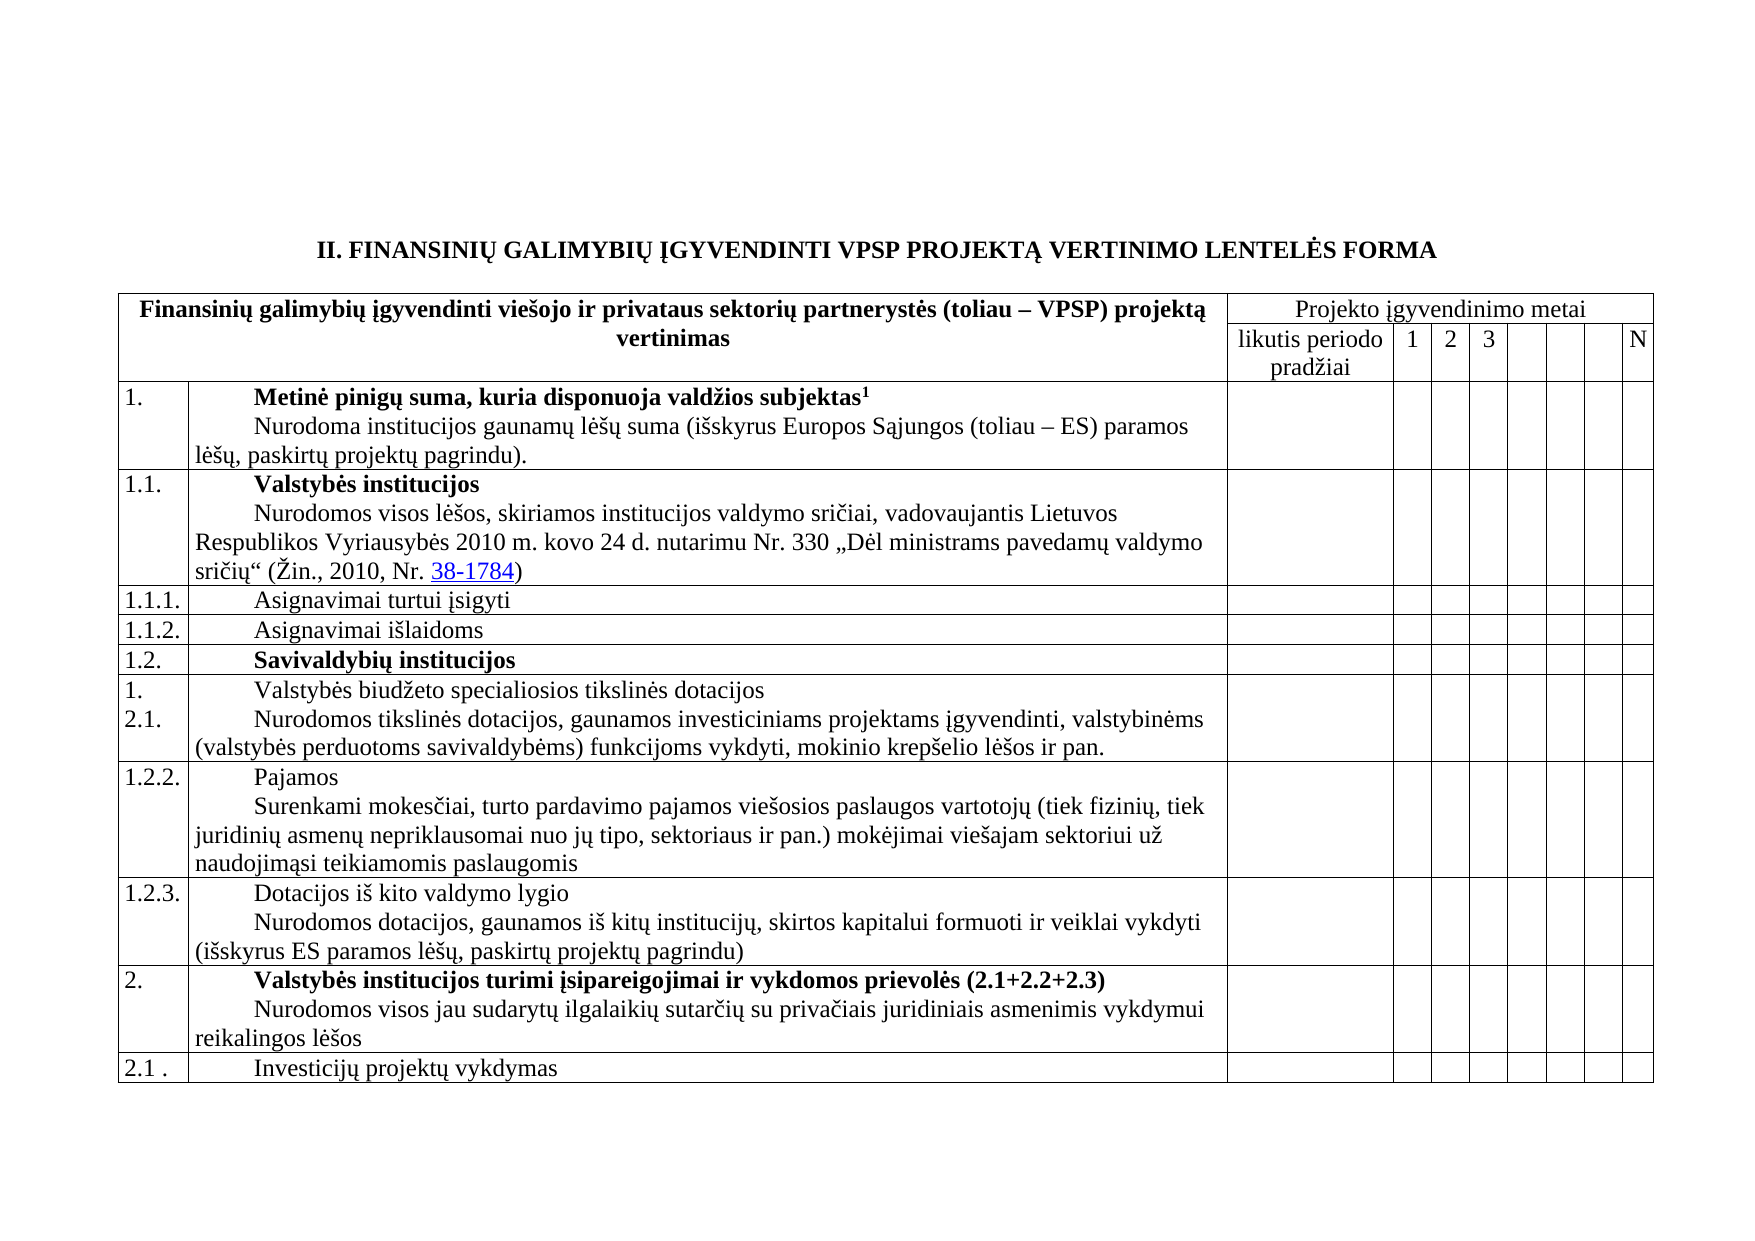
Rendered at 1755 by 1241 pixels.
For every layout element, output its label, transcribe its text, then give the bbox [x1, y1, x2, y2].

table_cell [1432, 615, 1469, 644]
table_cell [1228, 470, 1393, 584]
table_cell [1585, 382, 1622, 468]
table_cell [1470, 966, 1507, 1052]
table_cell [1547, 382, 1584, 468]
table_cell [1470, 878, 1507, 964]
table_cell Asignavimai turtui įsigyti [189, 586, 1227, 614]
table_cell [1228, 586, 1393, 614]
table_cell 2. [119, 966, 188, 1052]
table_cell 2.1 . [119, 1053, 188, 1082]
table_cell [1470, 470, 1507, 584]
table_cell [1432, 645, 1469, 674]
table_cell [1394, 586, 1431, 614]
table_cell [1394, 615, 1431, 644]
table_cell [1547, 878, 1584, 964]
table_cell [1394, 762, 1431, 877]
table_cell [1228, 762, 1393, 877]
table_cell 1. 2.1. [119, 675, 188, 761]
table_cell Valstybės institucijos turimi įsipareigojimai ir vykdomos prievolės (2.1+2.2+2.3) Nurodomos visos jau sudarytų ilgalaikių sutarčių su privačiais juridiniais asmenimis vykdymui reikalingos lėšos [189, 966, 1227, 1052]
table_cell [1432, 470, 1469, 584]
table_cell [1508, 470, 1546, 584]
table_cell [1623, 762, 1653, 877]
table_cell [1394, 382, 1431, 468]
table_cell [1228, 1053, 1393, 1082]
table_cell [1585, 675, 1622, 761]
table_cell Valstybės institucijos Nurodomos visos lėšos, skiriamos institucijos valdymo sričiai, vadovaujantis Lietuvos Respublikos Vyriausybės 2010 m. kovo 24 d. nutarimu Nr. 330 „Dėl ministrams pavedamų valdymo sričių“ (Žin., 2010, Nr. 38-1784) [189, 470, 1227, 584]
table_cell [1585, 762, 1622, 877]
table_cell [1470, 1053, 1507, 1082]
table_cell 1.1.2. [119, 615, 188, 644]
table_cell [1623, 1053, 1653, 1082]
table_cell [1585, 615, 1622, 644]
table_cell [1585, 324, 1622, 381]
table_cell [1508, 762, 1546, 877]
table_cell N [1623, 324, 1653, 381]
table_cell [1470, 675, 1507, 761]
table_cell [1623, 586, 1653, 614]
table_cell 3 [1470, 324, 1507, 381]
table_cell [1228, 966, 1393, 1052]
table_cell 1.2.2. [119, 762, 188, 877]
table_cell [1585, 586, 1622, 614]
table_cell [1394, 878, 1431, 964]
table_cell [1623, 878, 1653, 964]
table_cell [1623, 675, 1653, 761]
table_cell [1547, 645, 1584, 674]
table_cell [1470, 382, 1507, 468]
table_cell [1432, 382, 1469, 468]
table_cell [1394, 675, 1431, 761]
table_cell 2 [1432, 324, 1469, 381]
table_cell 1. [119, 382, 188, 468]
table_cell [1394, 966, 1431, 1052]
table_cell [1508, 966, 1546, 1052]
table_cell [1228, 675, 1393, 761]
table_cell Savivaldybių institucijos [189, 645, 1227, 674]
table_cell [1432, 762, 1469, 877]
table_cell [1228, 645, 1393, 674]
table_cell [1394, 470, 1431, 584]
table_cell [1508, 324, 1546, 381]
table_cell [1547, 324, 1584, 381]
table_cell [1508, 615, 1546, 644]
table_cell [1394, 645, 1431, 674]
text II. FINANSINIŲ GALIMYBIŲ ĮGYVENDINTI VPSP PROJEKTĄ VERTINIMO LENTELĖS FORMA [118, 235, 1636, 264]
table_cell [1432, 878, 1469, 964]
table_cell [1470, 586, 1507, 614]
table_cell [1547, 762, 1584, 877]
table_cell [1394, 1053, 1431, 1082]
table_cell [1623, 645, 1653, 674]
table_cell [1432, 966, 1469, 1052]
table_cell [1585, 966, 1622, 1052]
table_cell [1432, 1053, 1469, 1082]
table_cell Dotacijos iš kito valdymo lygio Nurodomos dotacijos, gaunamos iš kitų institucijų, skirtos kapitalui formuoti ir veiklai vykdyti (išskyrus ES paramos lėšų, paskirtų projektų pagrindu) [189, 878, 1227, 964]
table_cell [1547, 615, 1584, 644]
table_cell [1228, 878, 1393, 964]
table_cell likutis periodo pradžiai [1228, 324, 1393, 381]
table_cell [1470, 645, 1507, 674]
table_cell [1508, 645, 1546, 674]
table_cell [1623, 615, 1653, 644]
table_cell [1432, 586, 1469, 614]
table_cell [1623, 470, 1653, 584]
table_cell [1547, 966, 1584, 1052]
table_cell Pajamos Surenkami mokesčiai, turto pardavimo pajamos viešosios paslaugos vartotojų (tiek fizinių, tiek juridinių asmenų nepriklausomai nuo jų tipo, sektoriaus ir pan.) mokėjimai viešajam sektoriui už naudojimąsi teikiamomis paslaugomis [189, 762, 1227, 877]
table_cell [1623, 382, 1653, 468]
table_cell [1508, 1053, 1546, 1082]
table_cell [1228, 615, 1393, 644]
table_cell [1623, 966, 1653, 1052]
table_header Projekto įgyvendinimo metai [1228, 294, 1653, 323]
table_cell [1547, 586, 1584, 614]
table_cell 1.1. [119, 470, 188, 584]
table_cell Investicijų projektų vykdymas [189, 1053, 1227, 1082]
table_cell [1585, 470, 1622, 584]
table_cell [1547, 1053, 1584, 1082]
table_cell [1508, 382, 1546, 468]
table_cell [1508, 675, 1546, 761]
table_cell Metinė pinigų suma, kuria disponuoja valdžios subjektas1 Nurodoma institucijos gaunamų lėšų suma (išskyrus Europos Sąjungos (toliau – ES) paramos lėšų, paskirtų projektų pagrindu). [189, 382, 1227, 468]
table_cell 1 [1394, 324, 1431, 381]
table_cell [1470, 762, 1507, 877]
table_cell [1547, 470, 1584, 584]
table_cell [1585, 645, 1622, 674]
table_cell [1470, 615, 1507, 644]
table_cell [1585, 1053, 1622, 1082]
table_cell [1508, 878, 1546, 964]
table_cell [1547, 675, 1584, 761]
table_cell Valstybės biudžeto specialiosios tikslinės dotacijos Nurodomos tikslinės dotacijos, gaunamos investiciniams projektams įgyvendinti, valstybinėms (valstybės perduotoms savivaldybėms) funkcijoms vykdyti, mokinio krepšelio lėšos ir pan. [189, 675, 1227, 761]
table_cell [1508, 586, 1546, 614]
table_cell [1585, 878, 1622, 964]
table_cell [1432, 675, 1469, 761]
table_cell 1.2. [119, 645, 188, 674]
table_cell 1.1.1. [119, 586, 188, 614]
table_cell [1228, 382, 1393, 468]
table_cell Asignavimai išlaidoms [189, 615, 1227, 644]
table_cell 1.2.3. [119, 878, 188, 964]
table_header Finansinių galimybių įgyvendinti viešojo ir privataus sektorių partnerystės (toliau – VPSP) projektą vertinimas [119, 294, 1227, 381]
